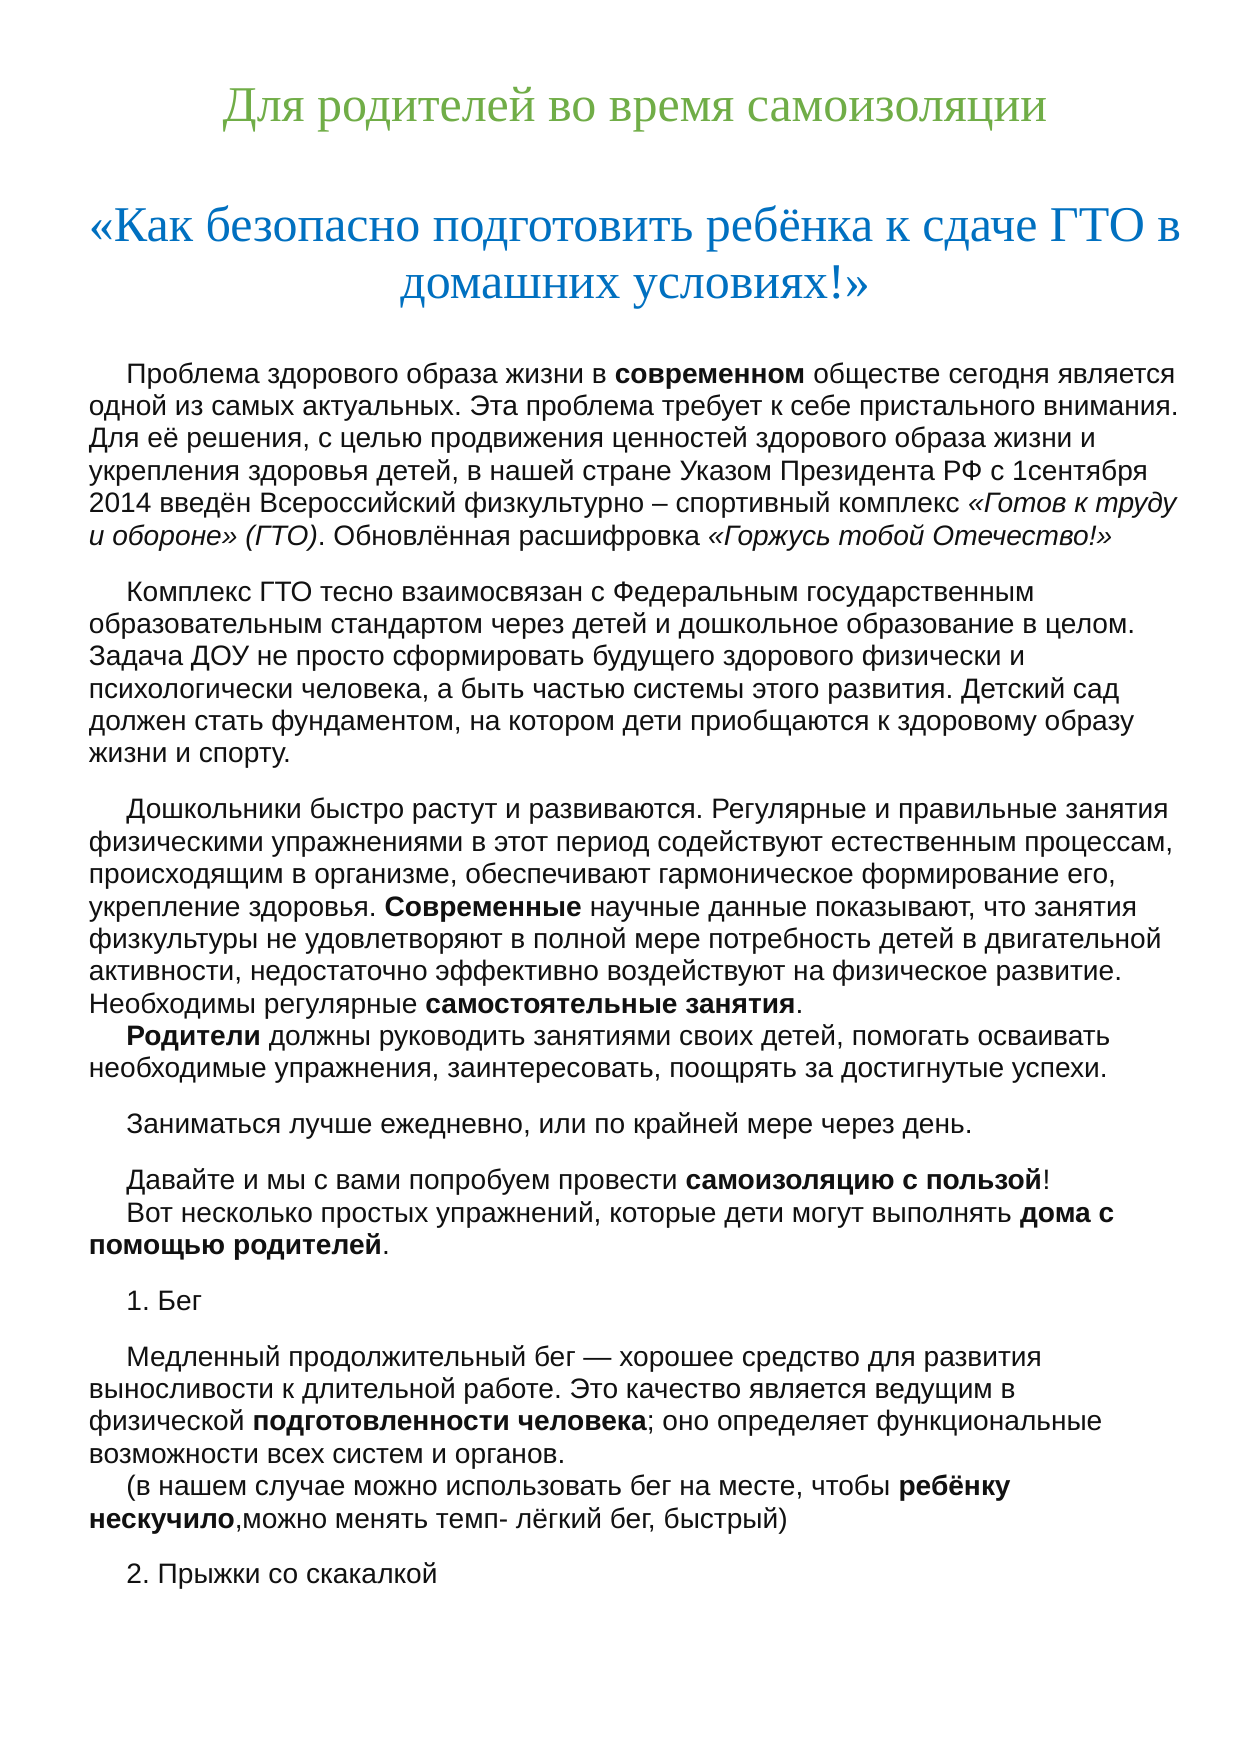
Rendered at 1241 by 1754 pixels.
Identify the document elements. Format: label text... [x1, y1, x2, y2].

text Для родителей во время самоизоляции [89, 75, 1181, 132]
text «Как безопасно подготовить ребёнка к сдаче ГТО в домашних условиях!» [89, 195, 1181, 310]
text Медленный продолжительный бег — хорошее средство для развития выносливости к длительной работе. Это качество является ведущим в физической подготовленности человека; оно определяет функциональные возможности всех систем и органов. [89, 1339, 1181, 1469]
text Вот несколько простых упражнений, которые дети могут выполнять дома с помощью родителей. [89, 1196, 1181, 1260]
text Проблема здорового образа жизни в современном обществе сегодня является одной из самых актуальных. Эта проблема требует к себе пристального внимания. Для её решения, с целью продвижения ценностей здорового образа жизни и укрепления здоровья детей, в нашей стране Указом Президента РФ с 1сентября 2014 введён Всероссийский физкультурно – спортивный комплекс «Готов к труду и обороне» (ГТО). Обновлённая расшифровка «Горжусь тобой Отечество!» [89, 357, 1181, 551]
text Давайте и мы с вами попробуем провести самоизоляцию с пользой! [89, 1163, 1181, 1196]
text Родители должны руководить занятиями своих детей, помогать осваивать необходимые упражнения, заинтересовать, поощрять за достигнутые успехи. [89, 1019, 1181, 1084]
text Комплекс ГТО тесно взаимосвязан с Федеральным государственным образовательным стандартом через детей и дошкольное образование в целом. Задача ДОУ не просто сформировать будущего здорового физически и психологически человека, а быть частью системы этого развития. Детский сад должен стать фундаментом, на котором дети приобщаются к здоровому образу жизни и спорту. [89, 574, 1181, 769]
text 2. Прыжки со скакалкой [89, 1557, 1181, 1590]
text 1. Бег [89, 1284, 1181, 1316]
text (в нашем случае можно использовать бег на месте, чтобы ребёнку нескучило,можно менять темп- лёгкий бег, быстрый) [89, 1469, 1181, 1534]
text Дошкольники быстро растут и развиваются. Регулярные и правильные занятия физическими упражнениями в этот период содействуют естественным процессам, происходящим в организме, обеспечивают гармоническое формирование его, укрепление здоровья. Современные научные данные показывают, что занятия физкультуры не удовлетворяют в полной мере потребность детей в двигательной активности, недостаточно эффективно воздействуют на физическое развитие. Необходимы регулярные самостоятельные занятия. [89, 792, 1181, 1019]
text Заниматься лучше ежедневно, или по крайней мере через день. [89, 1107, 1181, 1140]
